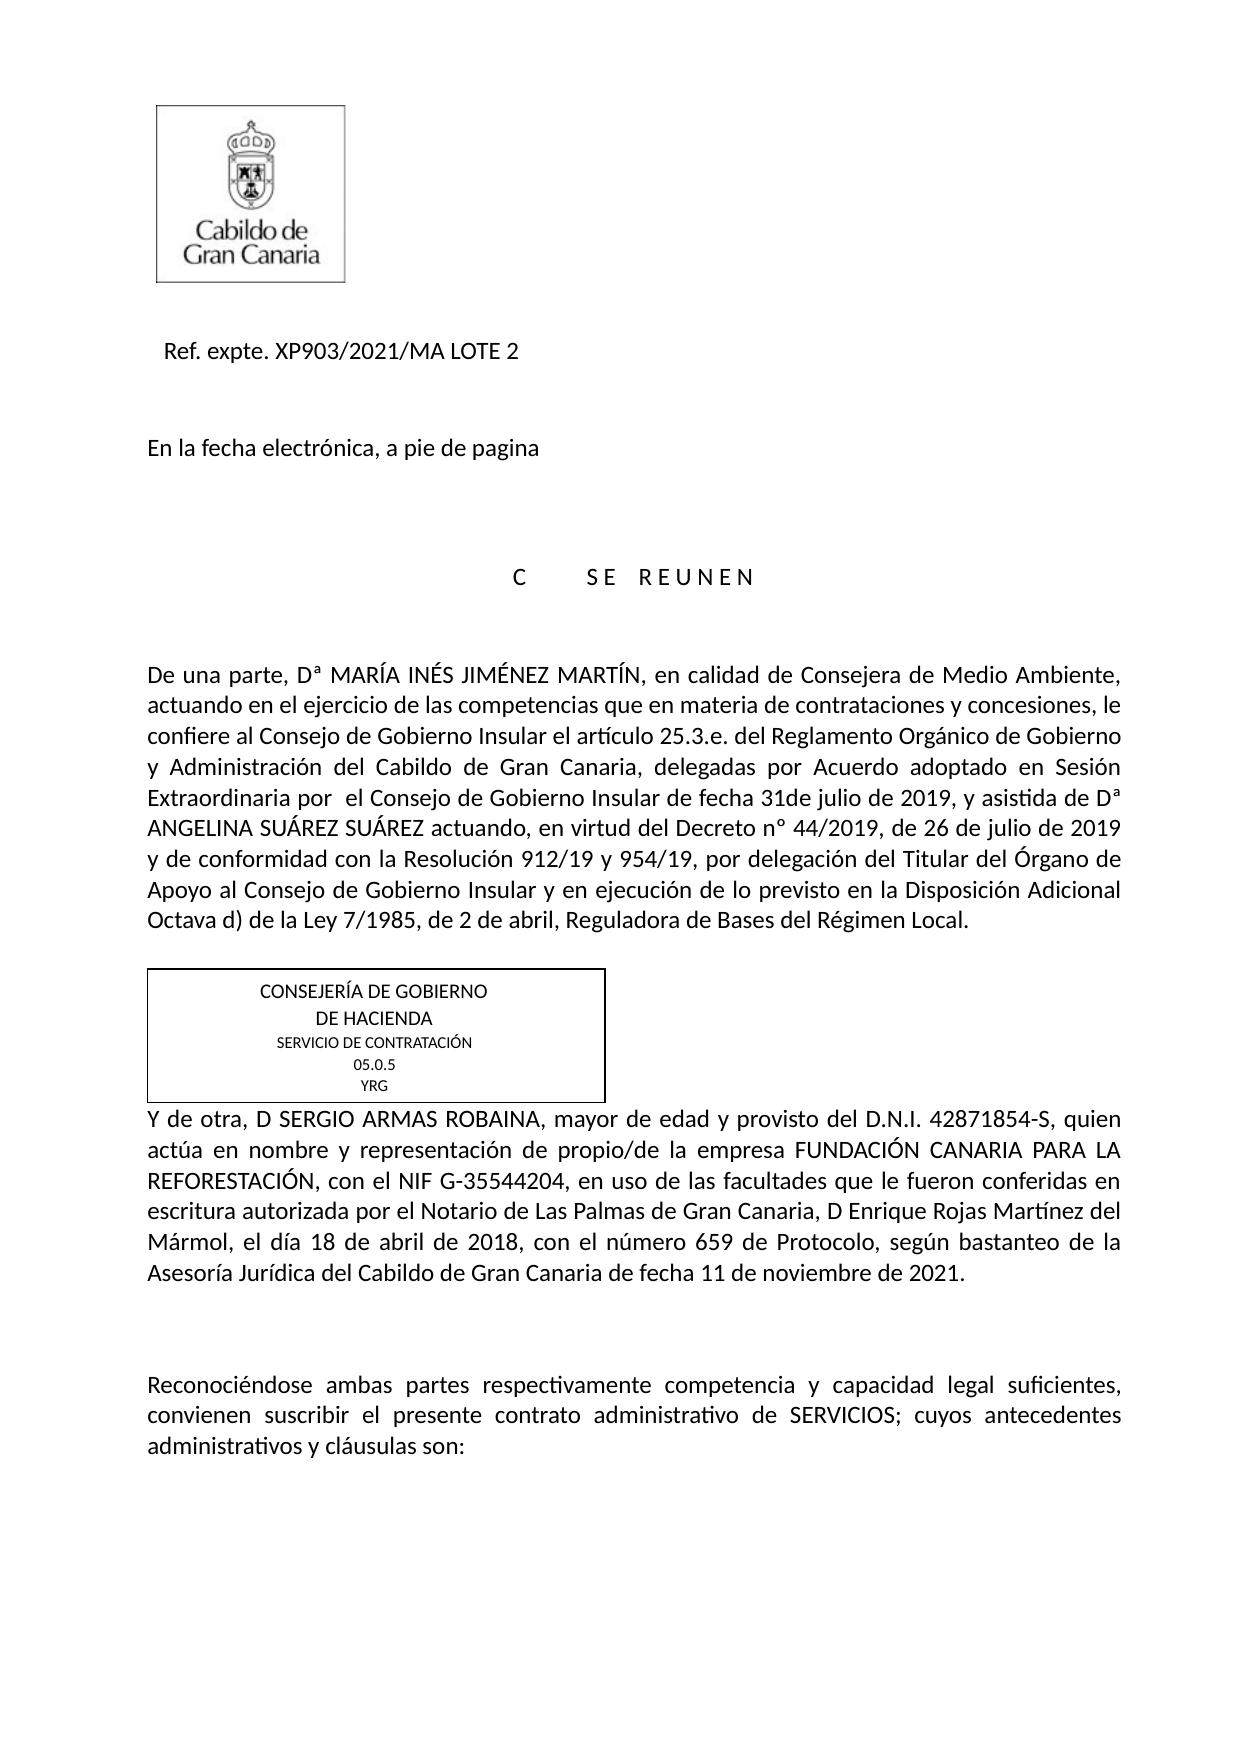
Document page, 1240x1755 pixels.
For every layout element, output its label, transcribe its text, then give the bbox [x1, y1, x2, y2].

text Ref. expte. XP903/2021/MA LOTE 2 [163, 335, 1123, 366]
text En la fecha electrónica, a pie de pagina [147, 432, 1123, 463]
text Reconociéndose ambas partes respectivamente competencia y capacidad legal suficientes, convienen suscribir el presente contrato administrativo de SERVICIOS; cuyos antecedentes administrativos y cláusulas son: [147, 1369, 1123, 1461]
subtitle S E R E U N E N [148, 561, 1123, 592]
text Y de otra, D SERGIO ARMAS ROBAINA, mayor de edad y provisto del D.N.I. 42871854-S, quien actúa en nombre y representación de propio/de la empresa FUNDACIÓN CANARIA PARA LA REFORESTACIÓN, con el NIF G-35544204, en uso de las facultades que le fueron conferidas en escritura autorizada por el Notario de Las Palmas de Gran Canaria, D Enrique Rojas Martínez del Mármol, el día 18 de abril de 2018, con el número 659 de Protocolo, según bastanteo de la Asesoría Jurídica del Cabildo de Gran Canaria de fecha 11 de noviembre de 2021. [147, 1103, 1123, 1287]
text De una parte, Dª MARÍA INÉS JIMÉNEZ MARTÍN, en calidad de Consejera de Medio Ambiente, actuando en el ejercicio de las competencias que en materia de contrataciones y concesiones, le confiere al Consejo de Gobierno Insular el artículo 25.3.e. del Reglamento Orgánico de Gobierno y Administración del Cabildo de Gran Canaria, delegadas por Acuerdo adoptado en Sesión Extraordinaria por el Consejo de Gobierno Insular de fecha 31de julio de 2019, y asistida de Dª ANGELINA SUÁREZ SUÁREZ actuando, en virtud del Decreto nº 44/2019, de 26 de julio de 2019 y de conformidad con la Resolución 912/19 y 954/19, por delegación del Titular del Órgano de Apoyo al Consejo de Gobierno Insular y en ejecución de lo previsto en la Disposición Adicional Octava d) de la Ley 7/1985, de 2 de abril, Reguladora de Bases del Régimen Local. [147, 659, 1123, 935]
table_header CONSEJERÍA DE GOBIERNO DE HACIENDA SERVICIO DE CONTRATACIÓN 05.0.5 YRG [148, 970, 604, 1102]
